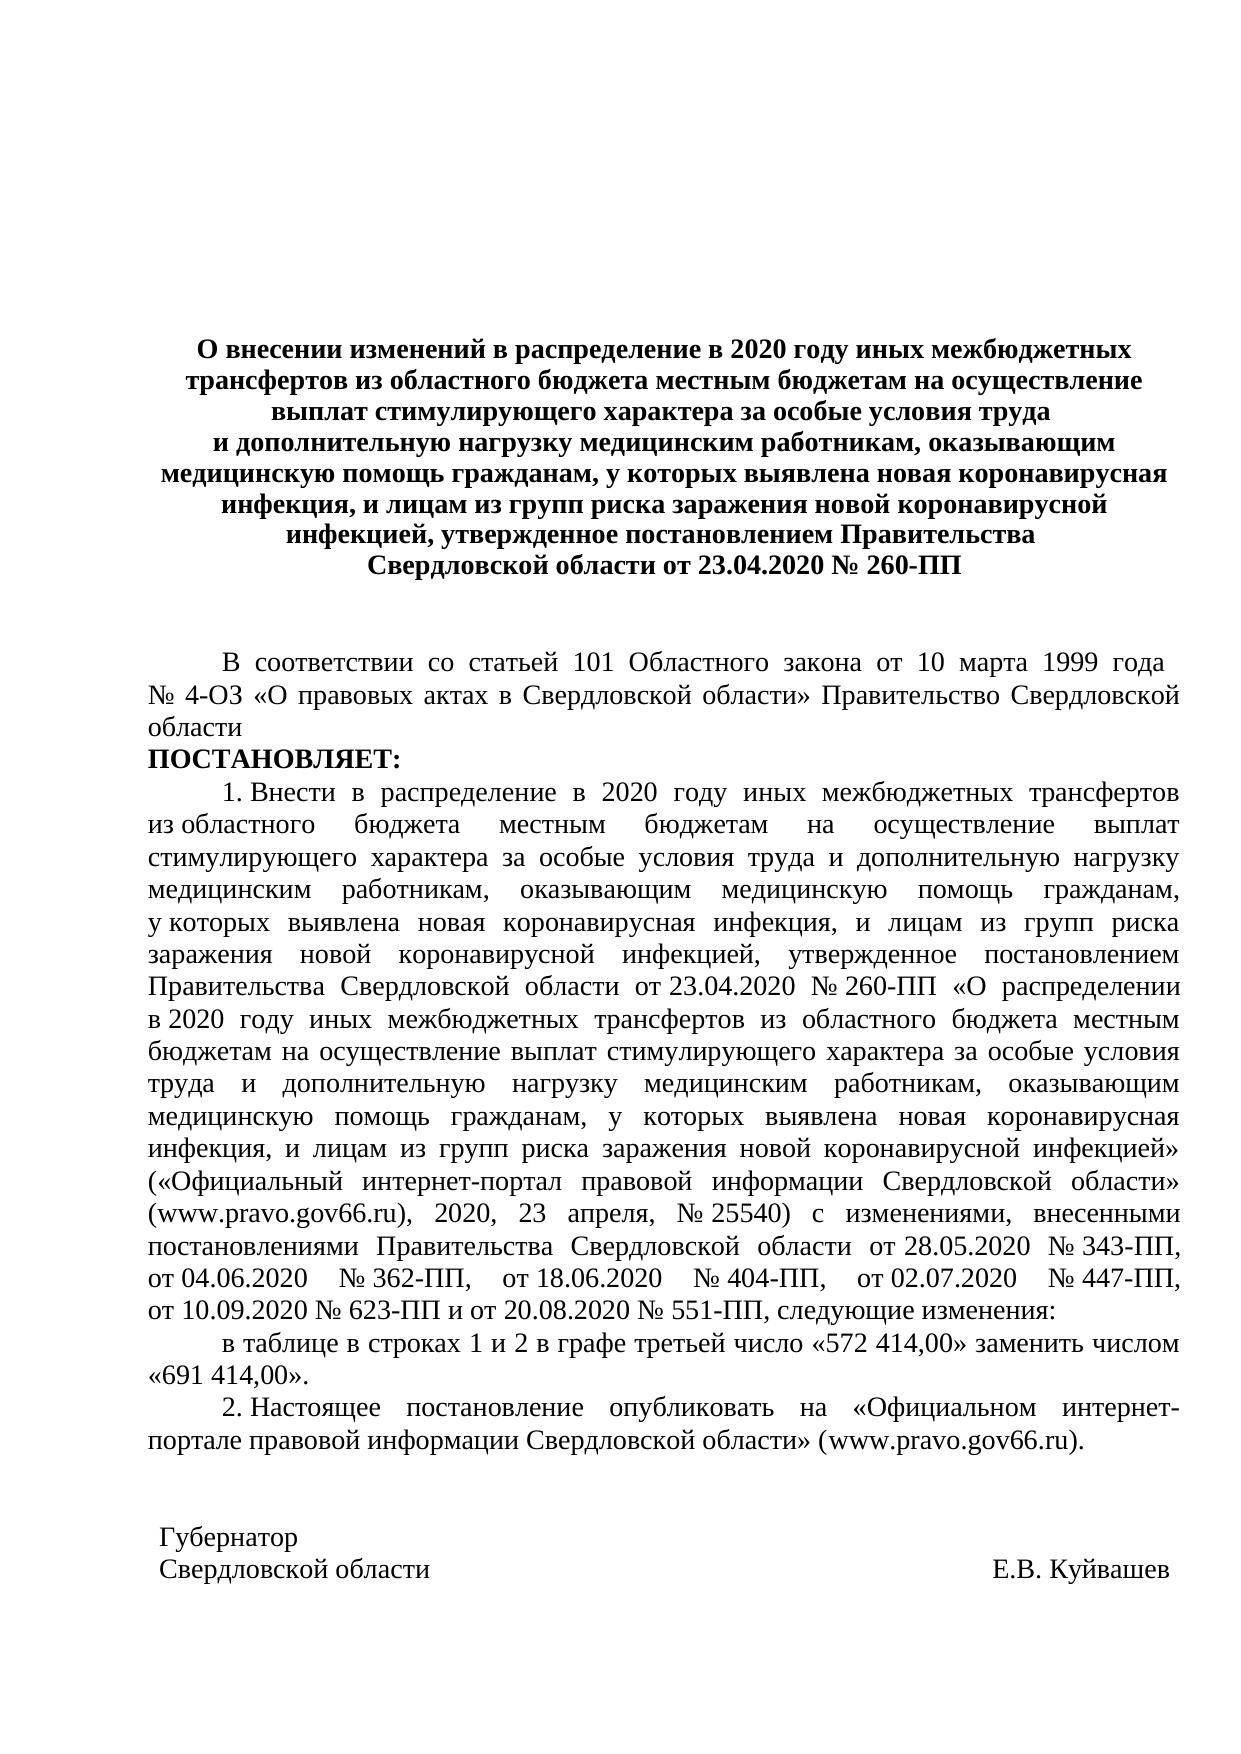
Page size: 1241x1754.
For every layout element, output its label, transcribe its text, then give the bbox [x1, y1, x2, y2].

text 2. Настоящее постановление опубликовать на «Официальном интернет-портале правовой информации Свердловской области» (www.pravo.gov66.ru). [148, 1391, 1181, 1455]
text В соответствии со статьей 101 Областного закона от 10 марта 1999 года № 4-ОЗ «О правовых актах в Свердловской области» Правительство Свердловской области [148, 645, 1181, 743]
text 1. Внести в распределение в 2020 году иных межбюджетных трансфертов из областного бюджета местным бюджетам на осуществление выплат стимулирующего характера за особые условия труда и дополнительную нагрузку медицинским работникам, оказывающим медицинскую помощь гражданам, у которых выявлена новая коронавирусная инфекция, и лицам из групп риска заражения новой коронавирусной инфекцией, утвержденное постановлением Правительства Свердловской области от 23.04.2020 № 260‑ПП «О распределении в 2020 году иных межбюджетных трансфертов из областного бюджета местным бюджетам на осуществление выплат стимулирующего характера за особые условия труда и дополнительную нагрузку медицинским работникам, оказывающим медицинскую помощь гражданам, у которых выявлена новая коронавирусная инфекция, и лицам из групп риска заражения новой коронавирусной инфекцией» («Официальный интернет-портал правовой информации Свердловской области» (www.pravo.gov66.ru), 2020, 23 апреля, № 25540) с изменениями, внесенными постановлениями Правительства Свердловской области от 28.05.2020 № 343‑ПП, от 04.06.2020 № 362‑ПП, от 18.06.2020 № 404‑ПП, от 02.07.2020 № 447‑ПП, от 10.09.2020 № 623‑ПП и от 20.08.2020 № 551‑ПП, следующие изменения: [148, 775, 1181, 1326]
table_header Е.В. Куйвашев [665, 1488, 1181, 1585]
title Свердловской области от 23.04.2020 № 260-ПП [148, 550, 1181, 581]
table_header Губернатор Свердловской области [148, 1488, 665, 1585]
title и дополнительную нагрузку медицинским работникам, оказывающим медицинскую помощь гражданам, у которых выявлена новая коронавирусная инфекция, и лицам из групп риска заражения новой коронавирусной инфекцией, утвержденное постановлением Правительства [148, 427, 1181, 550]
text в таблице в строках 1 и 2 в графе третьей число «572 414,00» заменить числом «691 414,00». [148, 1326, 1181, 1391]
title О внесении изменений в распределение в 2020 году иных межбюджетных трансфертов из областного бюджета местным бюджетам на осуществление выплат стимулирующего характера за особые условия труда [148, 334, 1181, 427]
text ПОСТАНОВЛЯЕТ: [148, 743, 1181, 775]
text ____________________3476, [148, 175, 1181, 207]
